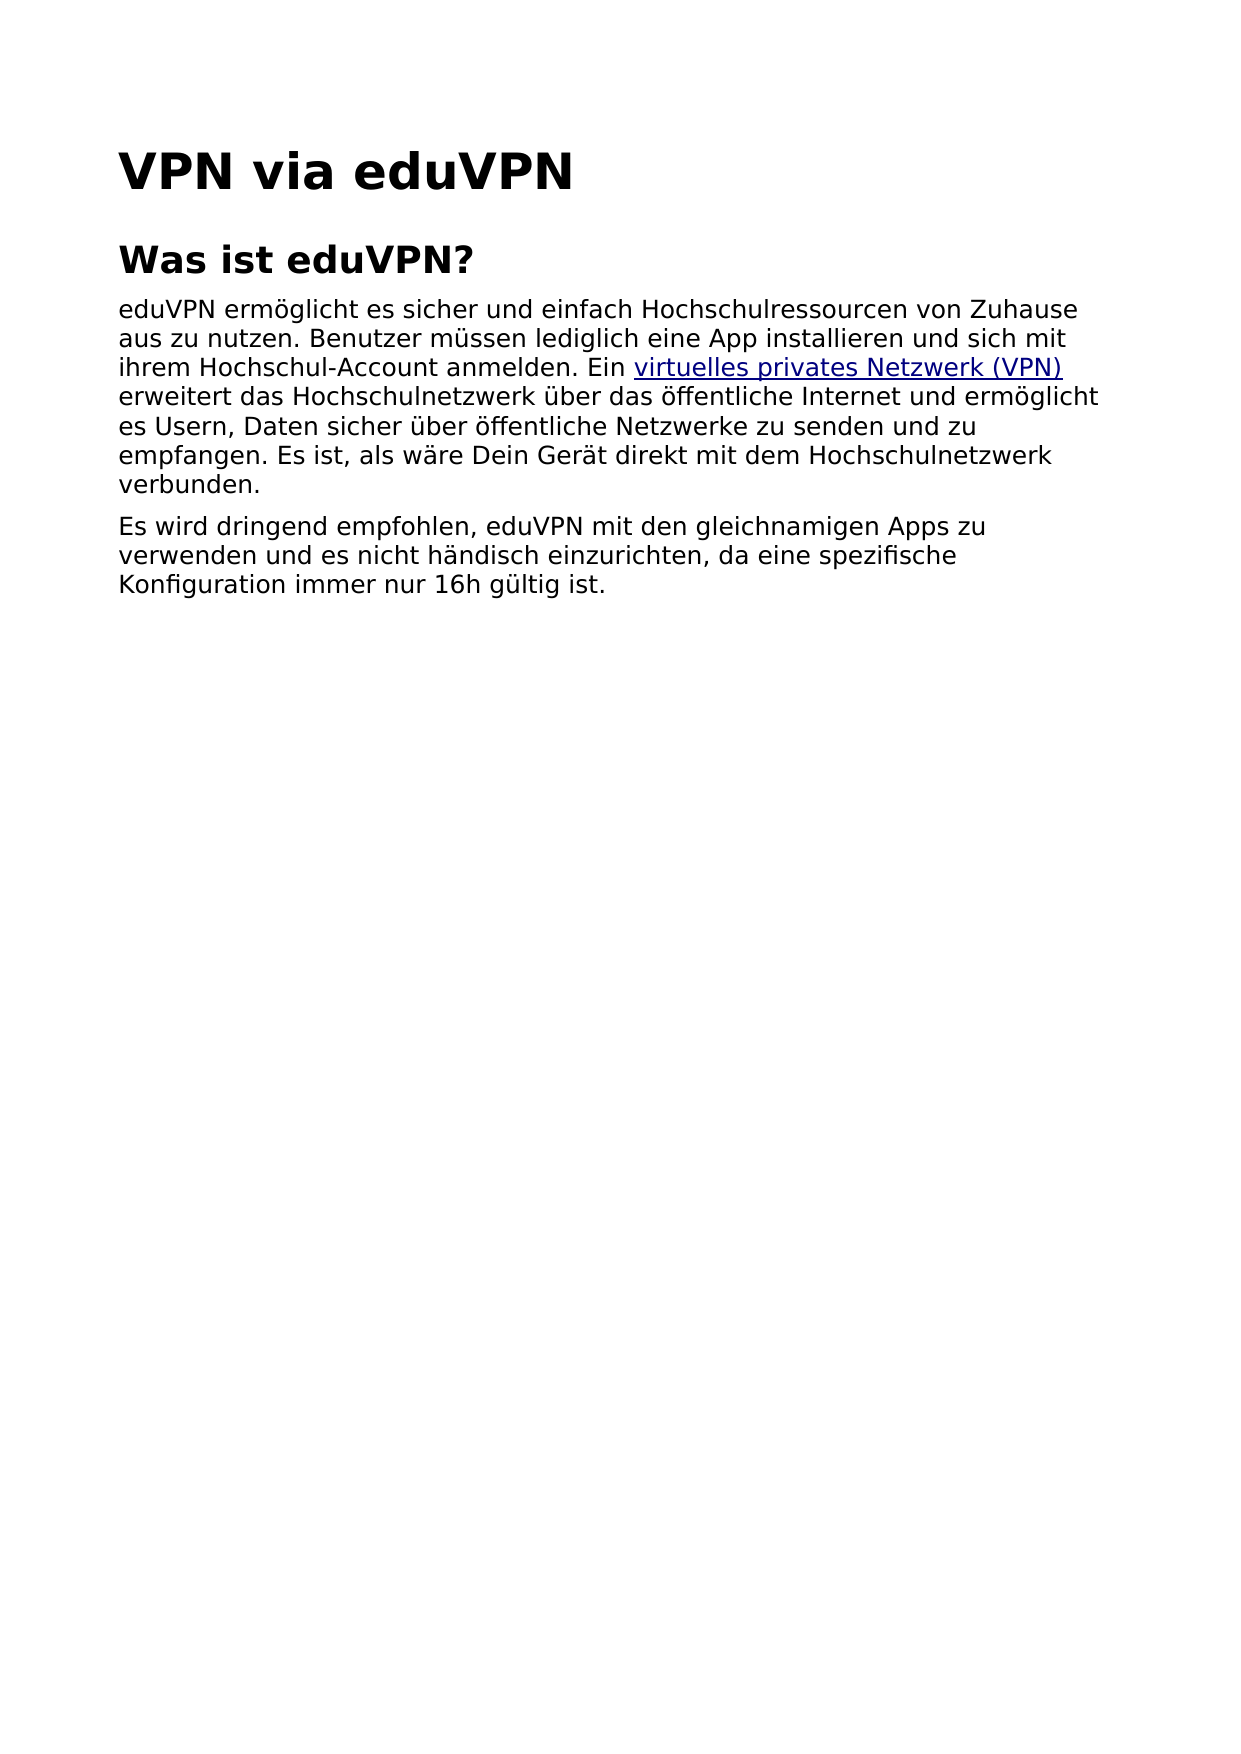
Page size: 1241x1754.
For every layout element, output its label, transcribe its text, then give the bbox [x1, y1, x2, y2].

text Es wird dringend empfohlen, eduVPN mit den gleichnamigen Apps zu verwenden und es nicht händisch einzurichten, da eine spezifische Konfiguration immer nur 16h gültig ist. [118, 512, 1122, 599]
subtitle VPN via eduVPN [118, 143, 1122, 201]
text eduVPN ermöglicht es sicher und einfach Hochschulressourcen von Zuhause aus zu nutzen. Benutzer müssen lediglich eine App installieren und sich mit ihrem Hochschul-Account anmelden. Ein virtuelles privates Netzwerk (VPN) erweitert das Hochschulnetzwerk über das öffentliche Internet und ermöglicht es Usern, Daten sicher über öffentliche Netzwerke zu senden und zu empfangen. Es ist, als wäre Dein Gerät direkt mit dem Hochschulnetzwerk verbunden. [118, 295, 1122, 499]
subtitle Was ist eduVPN? [118, 239, 1122, 282]
